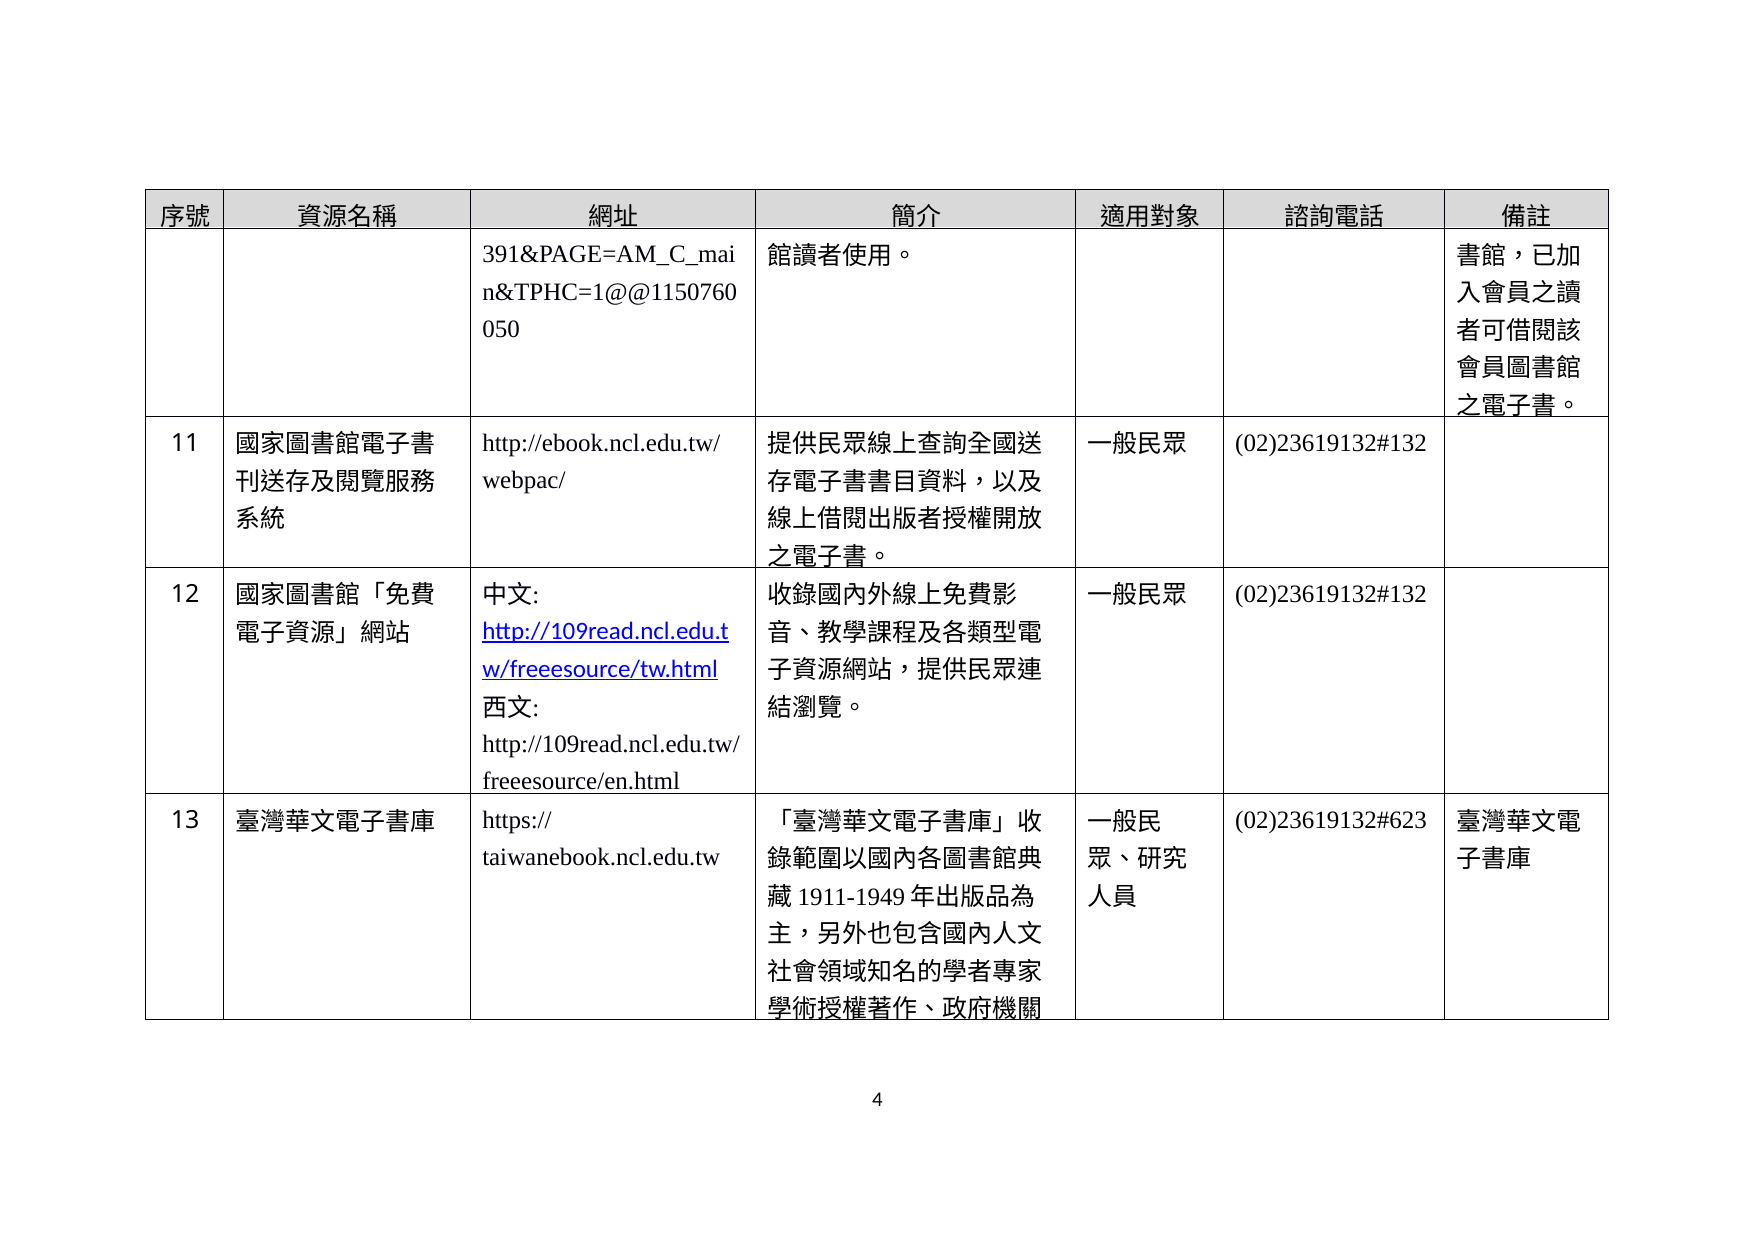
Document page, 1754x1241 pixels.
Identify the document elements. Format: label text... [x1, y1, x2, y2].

table_cell 11 [146, 417, 223, 567]
table_cell (02)23619132#623 [1224, 794, 1444, 1019]
table_cell [1445, 568, 1608, 793]
table_cell 391&PAGE=AM_C_main&TPHC=1@@1150760050 [471, 229, 755, 416]
table_cell [1076, 229, 1223, 416]
table_cell 「臺灣華文電子書庫」收錄範圍以國內各圖書館典藏1911-1949年出版品為主，另外也包含國內人文社會領域知名的學者專家學術授權著作、政府機關 [756, 794, 1075, 1019]
table_cell 國家圖書館「免費電子資源」網站 [224, 568, 470, 793]
table_cell 中文: http://109read.ncl.edu.tw/freeesource/tw.html 西文: http://109read.ncl.edu.tw/freeesource/en.html [471, 568, 755, 793]
table_cell [146, 229, 223, 416]
table_cell 13 [146, 794, 223, 1019]
table_header 備註 [1445, 190, 1608, 227]
table_cell 一般民眾 [1076, 568, 1223, 793]
table_cell 國家圖書館電子書刊送存及閱覽服務系統 [224, 417, 470, 567]
table_cell 臺灣華文電子書庫 [224, 794, 470, 1019]
table_cell http://ebook.ncl.edu.tw/webpac/ [471, 417, 755, 567]
table_header 序號 [146, 190, 223, 227]
table_header 諮詢電話 [1224, 190, 1444, 227]
table_cell [1445, 417, 1608, 567]
table_header 資源名稱 [224, 190, 470, 227]
table_cell [1224, 229, 1444, 416]
table_cell 臺灣華文電子書庫 [1445, 794, 1608, 1019]
table_cell (02)23619132#132 [1224, 417, 1444, 567]
table_header 簡介 [756, 190, 1075, 227]
table_cell 館讀者使用。 [756, 229, 1075, 416]
table_header 適用對象 [1076, 190, 1223, 227]
table_cell 收錄國內外線上免費影音、教學課程及各類型電子資源網站，提供民眾連結瀏覽。 [756, 568, 1075, 793]
table_cell 提供民眾線上查詢全國送存電子書書目資料，以及線上借閱出版者授權開放之電子書。 [756, 417, 1075, 567]
table_cell [224, 229, 470, 416]
table_cell 一般民眾 [1076, 417, 1223, 567]
table_cell 12 [146, 568, 223, 793]
table_cell 一般民眾、研究人員 [1076, 794, 1223, 1019]
table_header 網址 [471, 190, 755, 227]
table_cell https://taiwanebook.ncl.edu.tw [471, 794, 755, 1019]
table_cell (02)23619132#132 [1224, 568, 1444, 793]
table_cell 書館，已加入會員之讀者可借閱該會員圖書館之電子書。 [1445, 229, 1608, 416]
